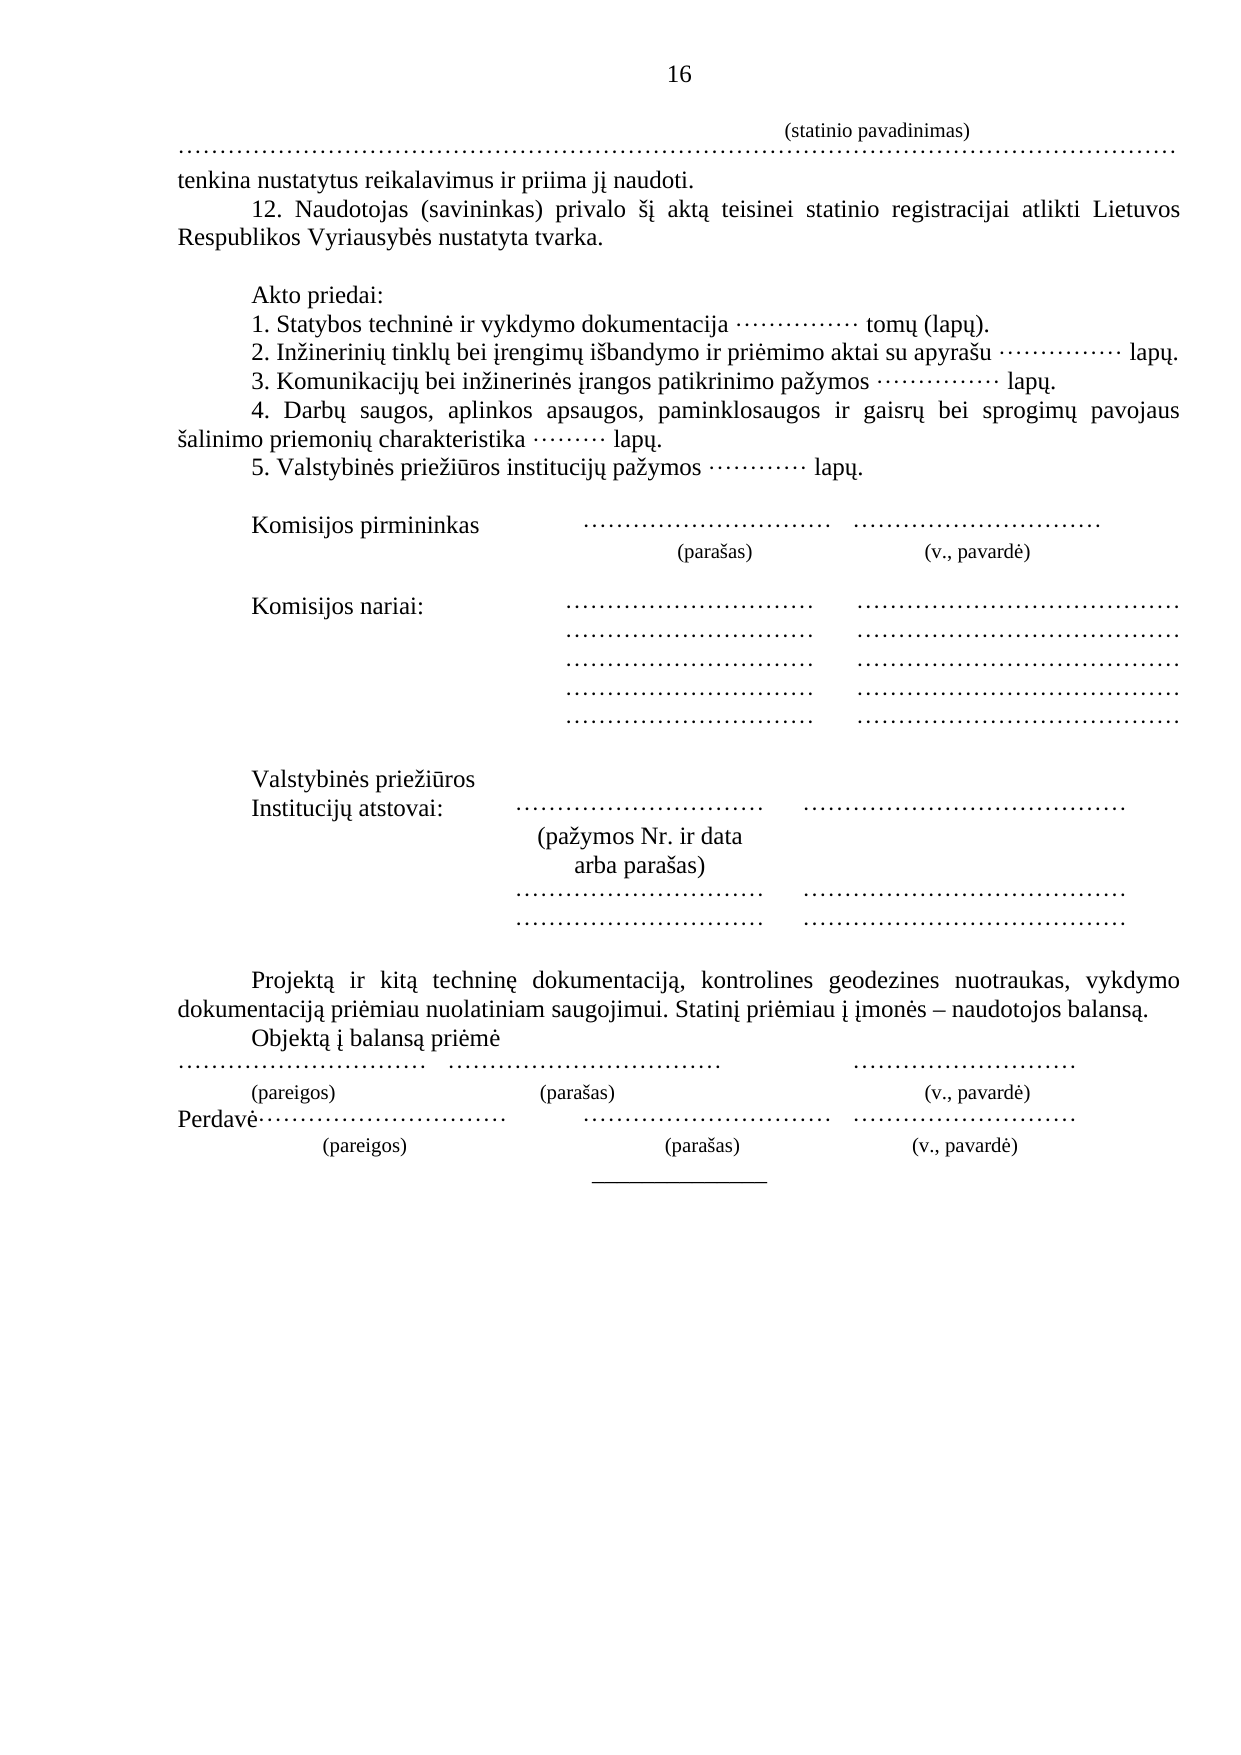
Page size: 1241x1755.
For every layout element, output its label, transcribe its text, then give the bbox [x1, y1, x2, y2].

text Komisijos nariai:   [177, 591, 1181, 620]
text 1. Statybos techninė ir vykdymo dokumentacija  tomų (lapų). [177, 309, 1181, 337]
text   [177, 879, 1181, 908]
text (statinio pavadinimas) [177, 118, 1181, 142]
text (pareigos) (parašas) (v., pavardė) [177, 1133, 1181, 1157]
text arba parašas) [177, 850, 1181, 879]
text  [177, 142, 1181, 165]
text ______________ [177, 1157, 1181, 1186]
text (pažymos Nr. ir data [177, 821, 1181, 850]
text (parašas) (v., pavardė) [177, 539, 1181, 563]
text Objektą į balansą priėmė [177, 1023, 1181, 1051]
text Komisijos pirmininkas   [177, 510, 1181, 539]
text   [177, 678, 1181, 706]
text 2. Inžinerinių tinklų bei įrengimų išbandymo ir priėmimo aktai su apyrašu  lapų. [177, 337, 1181, 366]
text   [177, 908, 1181, 936]
text 4. Darbų saugos, aplinkos apsaugos, paminklosaugos ir gaisrų bei sprogimų pavojaus šalinimo priemonių charakteristika  lapų. [177, 395, 1181, 452]
text 12. Naudotojas (savininkas) privalo šį aktą teisinei statinio registracijai atlikti Lietuvos Respublikos Vyriausybės nustatyta tvarka. [177, 194, 1181, 251]
text Valstybinės priežiūros [177, 764, 1181, 793]
text    [177, 1051, 1181, 1080]
text   [177, 620, 1181, 649]
text Perdavė   [177, 1104, 1181, 1133]
text 5. Valstybinės priežiūros institucijų pažymos  lapų. [177, 452, 1181, 481]
text Akto priedai: [177, 280, 1181, 309]
text tenkina nustatytus reikalavimus ir priima jį naudoti. [177, 165, 1181, 194]
text   [177, 706, 1181, 735]
text Institucijų atstovai:   [177, 793, 1181, 821]
text   [177, 649, 1181, 678]
text 3. Komunikacijų bei inžinerinės įrangos patikrinimo pažymos  lapų. [177, 366, 1181, 395]
text (pareigos) (parašas) (v., pavardė) [177, 1080, 1181, 1104]
text Projektą ir kitą techninę dokumentaciją, kontrolines geodezines nuotraukas, vykdymo dokumentaciją priėmiau nuolatiniam saugojimui. Statinį priėmiau į įmonės – naudotojos balansą. [177, 965, 1181, 1023]
